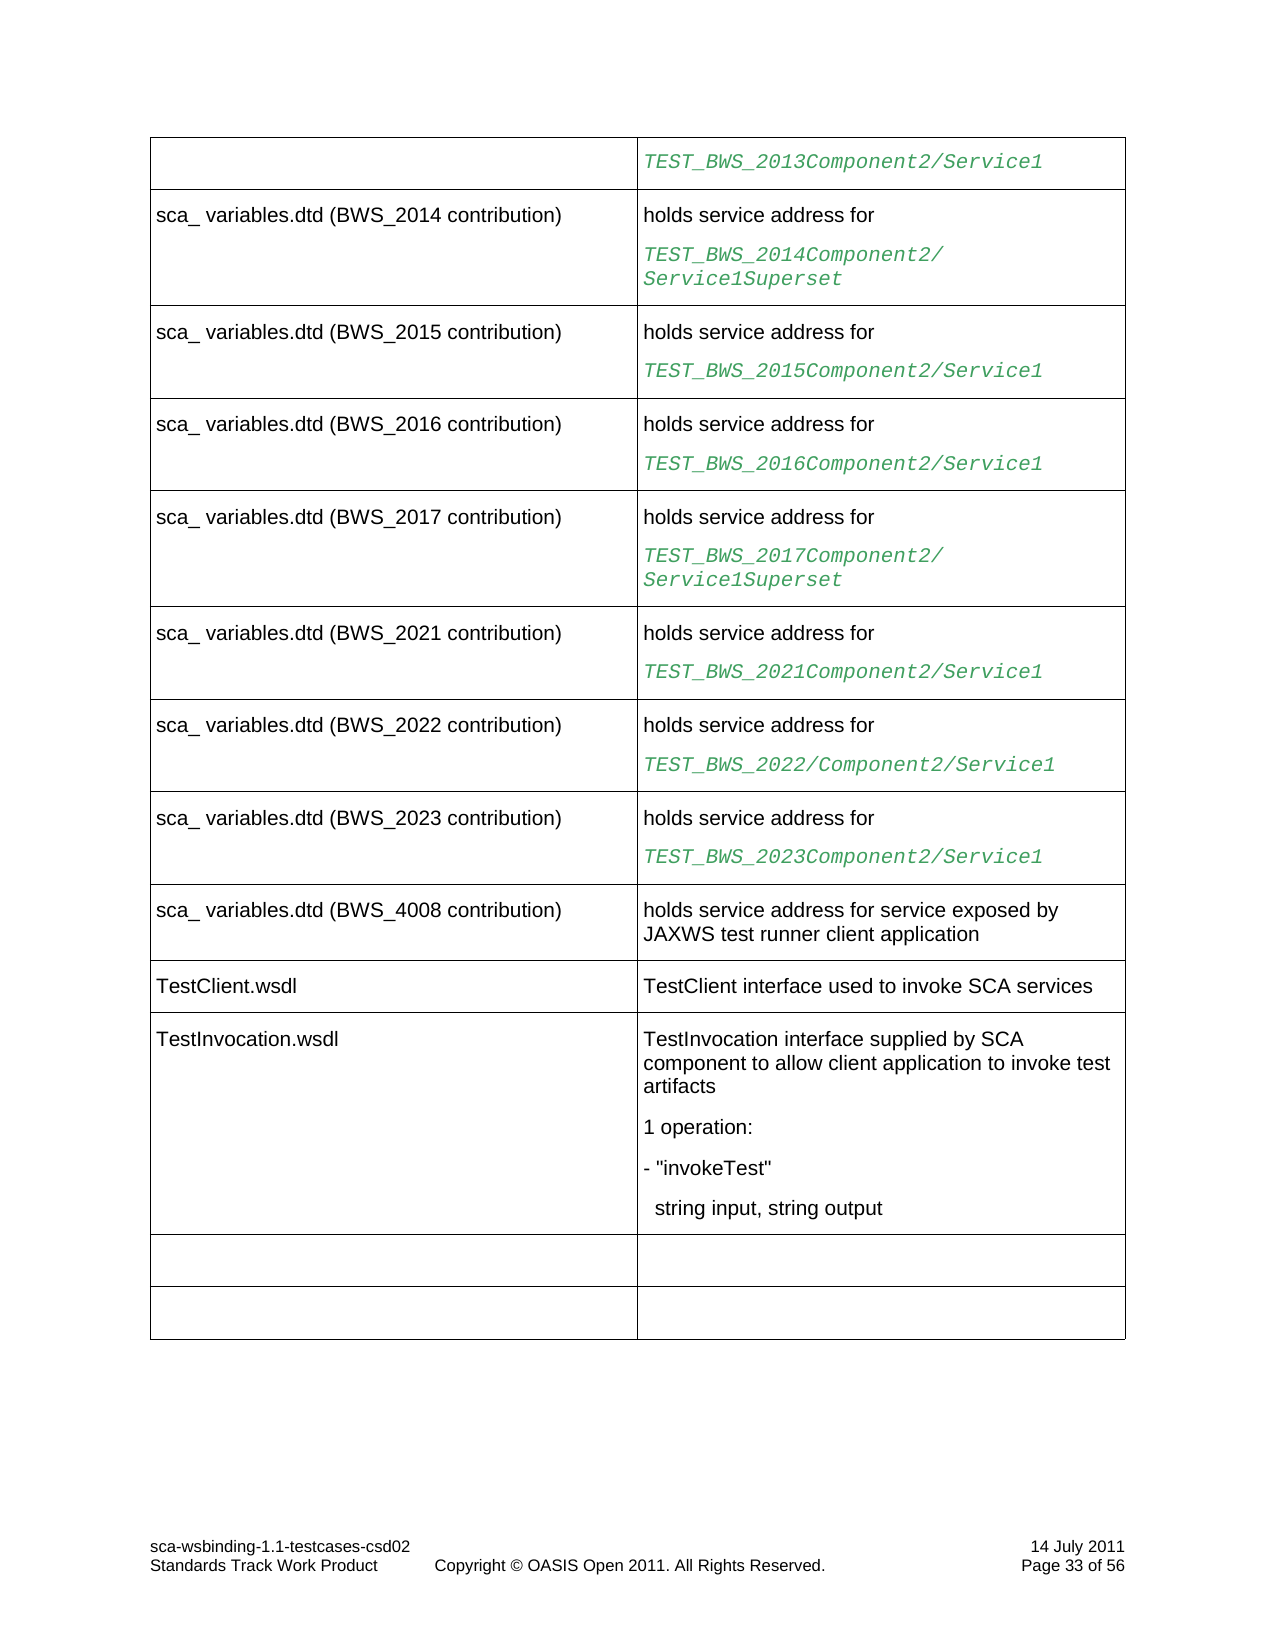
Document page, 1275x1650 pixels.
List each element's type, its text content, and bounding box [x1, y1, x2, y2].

table_cell TestInvocation interface supplied by SCA component to allow client application to invoke test artifacts 1 operation: - "invokeTest" string input, string output [638, 1013, 1125, 1234]
table_cell holds service address for TEST_BWS_2021Component2/Service1 [638, 607, 1125, 699]
table_cell sca_ variables.dtd (BWS_2016 contribution) [151, 399, 637, 490]
table_cell [151, 1235, 637, 1286]
table_cell holds service address for service exposed by JAXWS test runner client application [638, 885, 1125, 960]
table_cell [151, 138, 637, 189]
table_cell holds service address for TEST_BWS_2014Component2/Service1Superset [638, 190, 1125, 305]
table_cell [151, 1287, 637, 1339]
table_cell holds service address for TEST_BWS_2015Component2/Service1 [638, 306, 1125, 398]
table_cell [638, 1235, 1125, 1286]
table_cell sca_ variables.dtd (BWS_2022 contribution) [151, 700, 637, 791]
table_cell TestInvocation.wsdl [151, 1013, 637, 1234]
table_cell [638, 1287, 1125, 1339]
table_cell TestClient interface used to invoke SCA services [638, 961, 1125, 1012]
table_cell sca_ variables.dtd (BWS_2021 contribution) [151, 607, 637, 699]
table_cell sca_ variables.dtd (BWS_2017 contribution) [151, 491, 637, 606]
table_cell holds service address for TEST_BWS_2023Component2/Service1 [638, 792, 1125, 884]
table_cell sca_ variables.dtd (BWS_2014 contribution) [151, 190, 637, 305]
table_cell TestClient.wsdl [151, 961, 637, 1012]
table_cell holds service address for TEST_BWS_2022/Component2/Service1 [638, 700, 1125, 791]
table_cell sca_ variables.dtd (BWS_2015 contribution) [151, 306, 637, 398]
table_cell sca_ variables.dtd (BWS_2023 contribution) [151, 792, 637, 884]
table_cell TEST_BWS_2013Component2/Service1 [638, 138, 1125, 189]
table_cell sca_ variables.dtd (BWS_4008 contribution) [151, 885, 637, 960]
table_cell holds service address for TEST_BWS_2016Component2/Service1 [638, 399, 1125, 490]
table_cell holds service address for TEST_BWS_2017Component2/Service1Superset [638, 491, 1125, 606]
